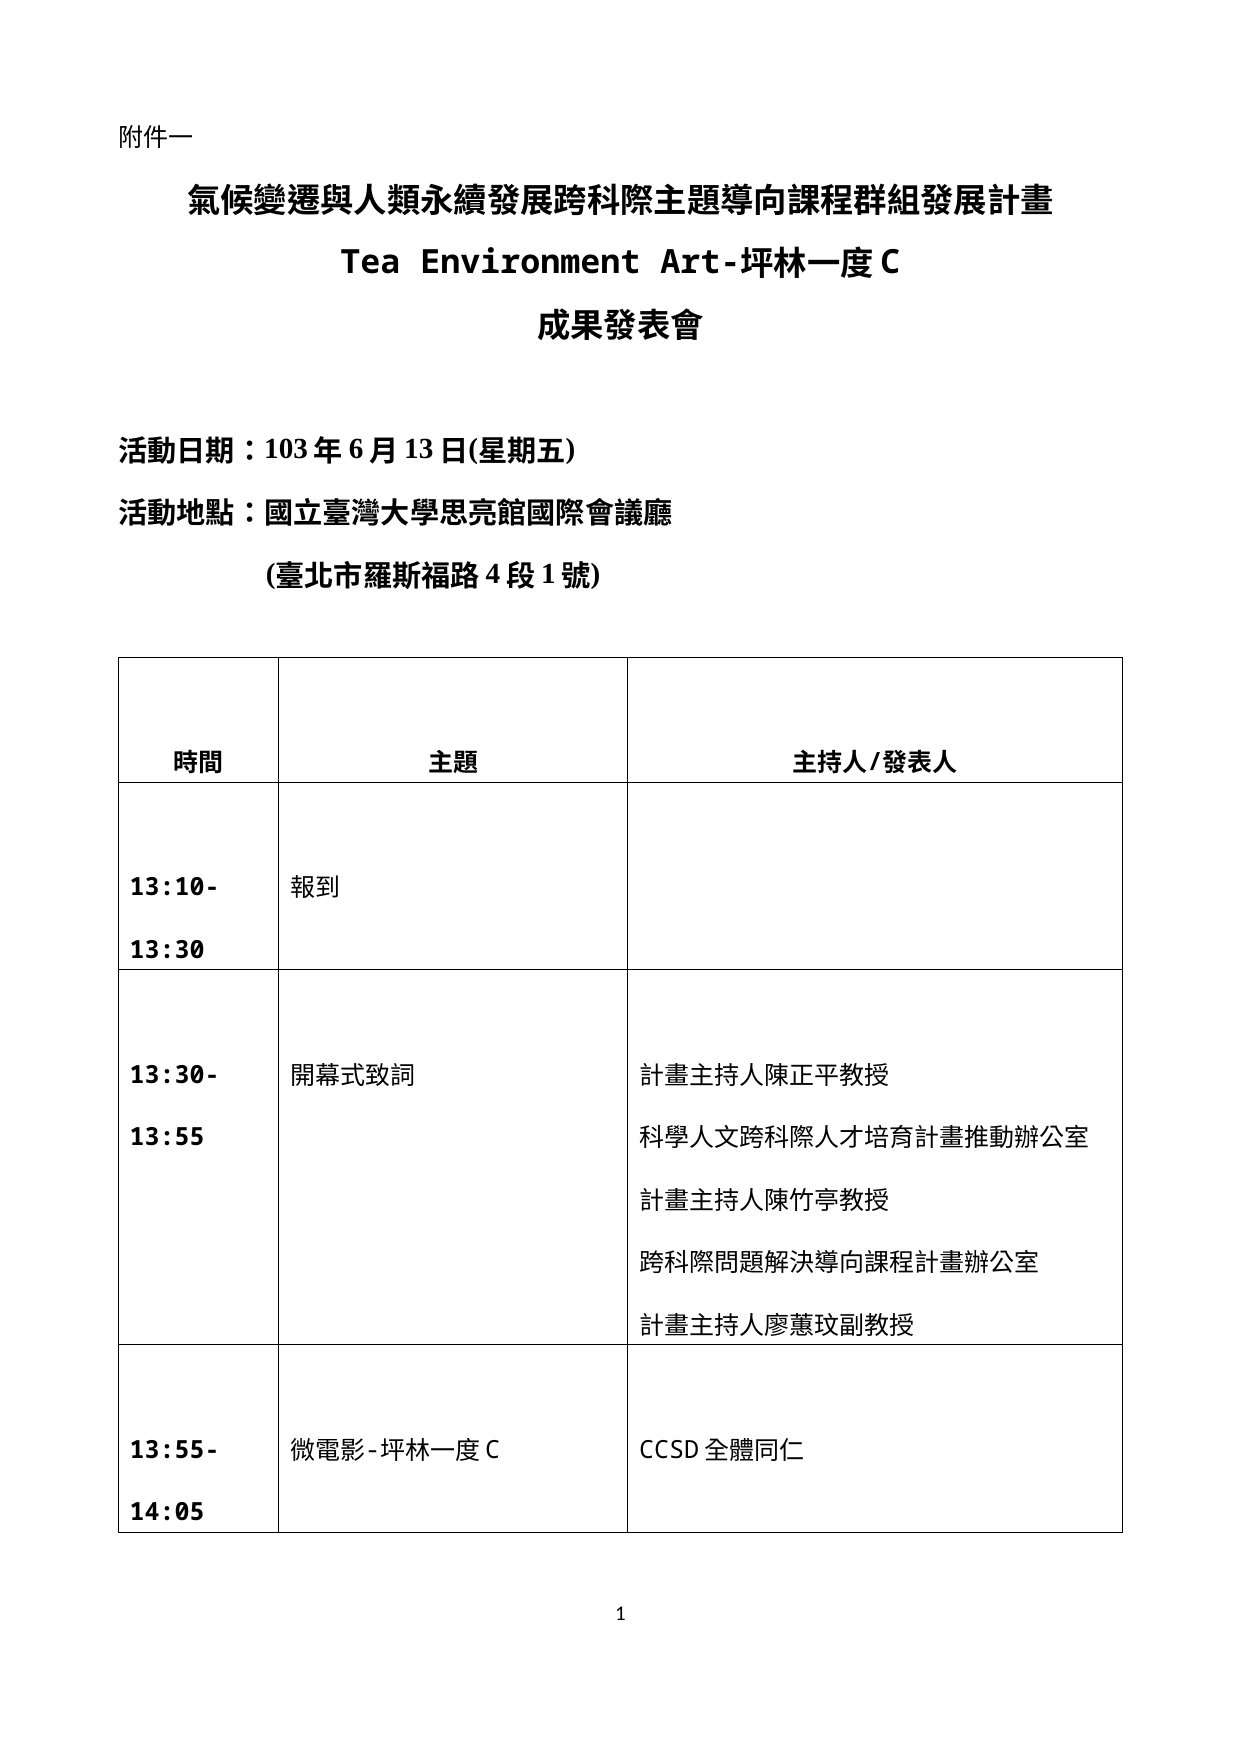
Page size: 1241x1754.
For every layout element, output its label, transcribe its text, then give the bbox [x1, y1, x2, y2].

text 氣候變遷與人類永續發展跨科際主題導向課程群組發展計畫 [118, 157, 1122, 219]
table_header 時間 [119, 658, 278, 782]
table_cell 13:30-13:55 [119, 970, 278, 1344]
table_cell 微電影-坪林一度C [279, 1345, 627, 1532]
table_cell [628, 783, 1122, 969]
table_cell CCSD全體同仁 [628, 1345, 1122, 1532]
text Tea Environment Art-坪林一度C [118, 219, 1122, 282]
table_header 主題 [279, 658, 627, 782]
table_cell 報到 [279, 783, 627, 969]
text (臺北市羅斯福路4段1號) [266, 532, 1122, 594]
table_cell 13:10-13:30 [119, 783, 278, 969]
table_header 主持人/發表人 [628, 658, 1122, 782]
text 活動日期：103年6月13日(星期五) [118, 407, 1122, 469]
table_cell 開幕式致詞 [279, 970, 627, 1344]
text 附件一 [118, 94, 1122, 157]
text 活動地點：國立臺灣大學思亮館國際會議廳 [118, 469, 1122, 532]
table_cell 計畫主持人陳正平教授 科學人文跨科際人才培育計畫推動辦公室計畫主持人陳竹亭教授 跨科際問題解決導向課程計畫辦公室 計畫主持人廖蕙玟副教授 [628, 970, 1122, 1344]
table_cell 13:55-14:05 [119, 1345, 278, 1532]
text 成果發表會 [118, 282, 1122, 344]
